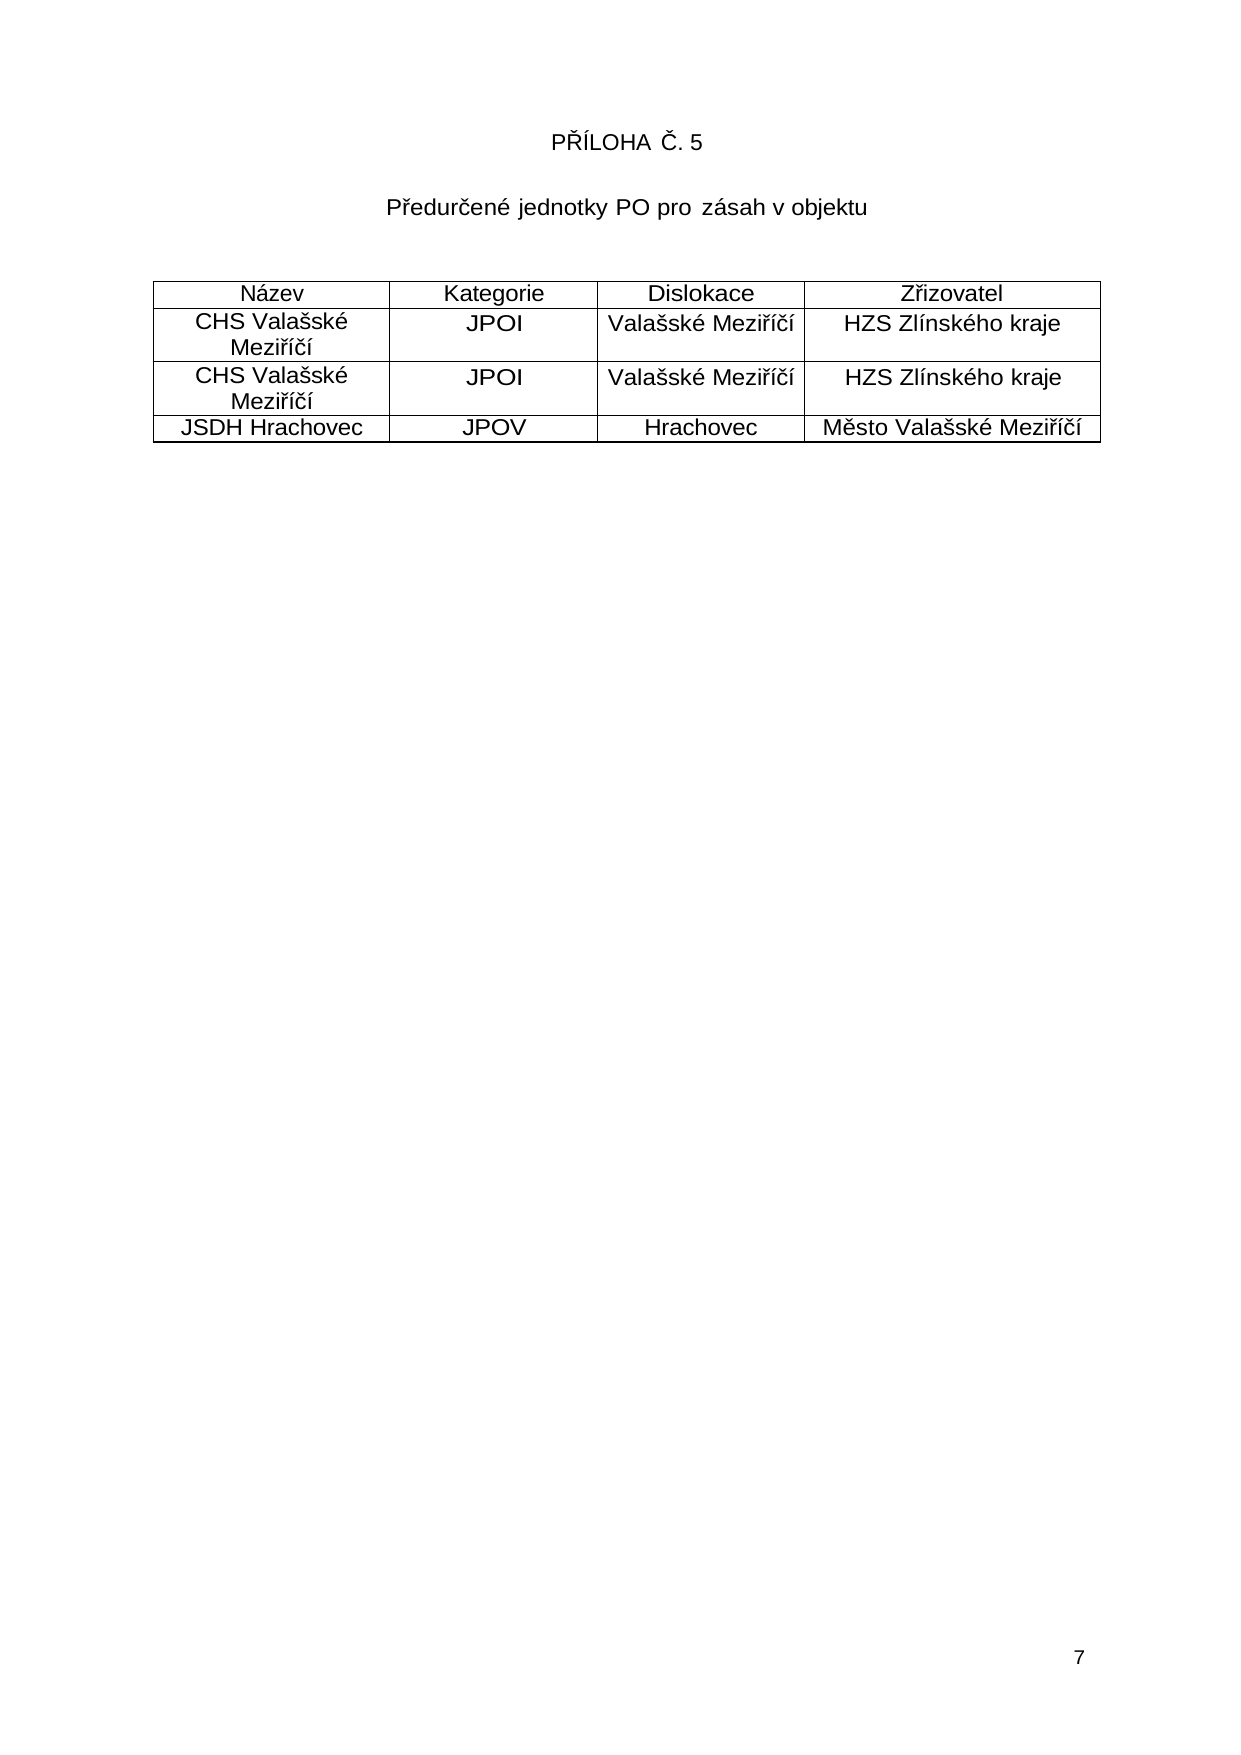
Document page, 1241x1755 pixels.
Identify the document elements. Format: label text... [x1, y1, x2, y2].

table_cell CHS Valašské Meziříčí [154, 309, 389, 361]
table_cell HZS Zlínského kraje [805, 309, 1100, 361]
table_cell Hrachovec [598, 416, 804, 441]
table_header Název [154, 282, 389, 308]
table_header Dislokace [598, 282, 804, 308]
table_cell JPOI [390, 362, 597, 415]
table_header Zřizovatel [805, 282, 1100, 308]
table_cell Valašské Meziříčí [598, 309, 804, 361]
subtitle PŘÍLOHA Č. 5 [137, 129, 1117, 156]
text Předurčené jednotky PO pro zásah v objektu [136, 194, 1117, 220]
table_cell HZS Zlínského kraje [805, 362, 1100, 415]
table_cell CHS Valašské Meziříčí [154, 362, 389, 415]
table_cell JPOI [390, 309, 597, 361]
table_cell JSDH Hrachovec [154, 416, 389, 441]
table_cell Valašské Meziříčí [598, 362, 804, 415]
table_cell Město Valašské Meziříčí [805, 416, 1100, 441]
table_header Kategorie [390, 282, 597, 308]
table_cell JPOV [390, 416, 597, 441]
